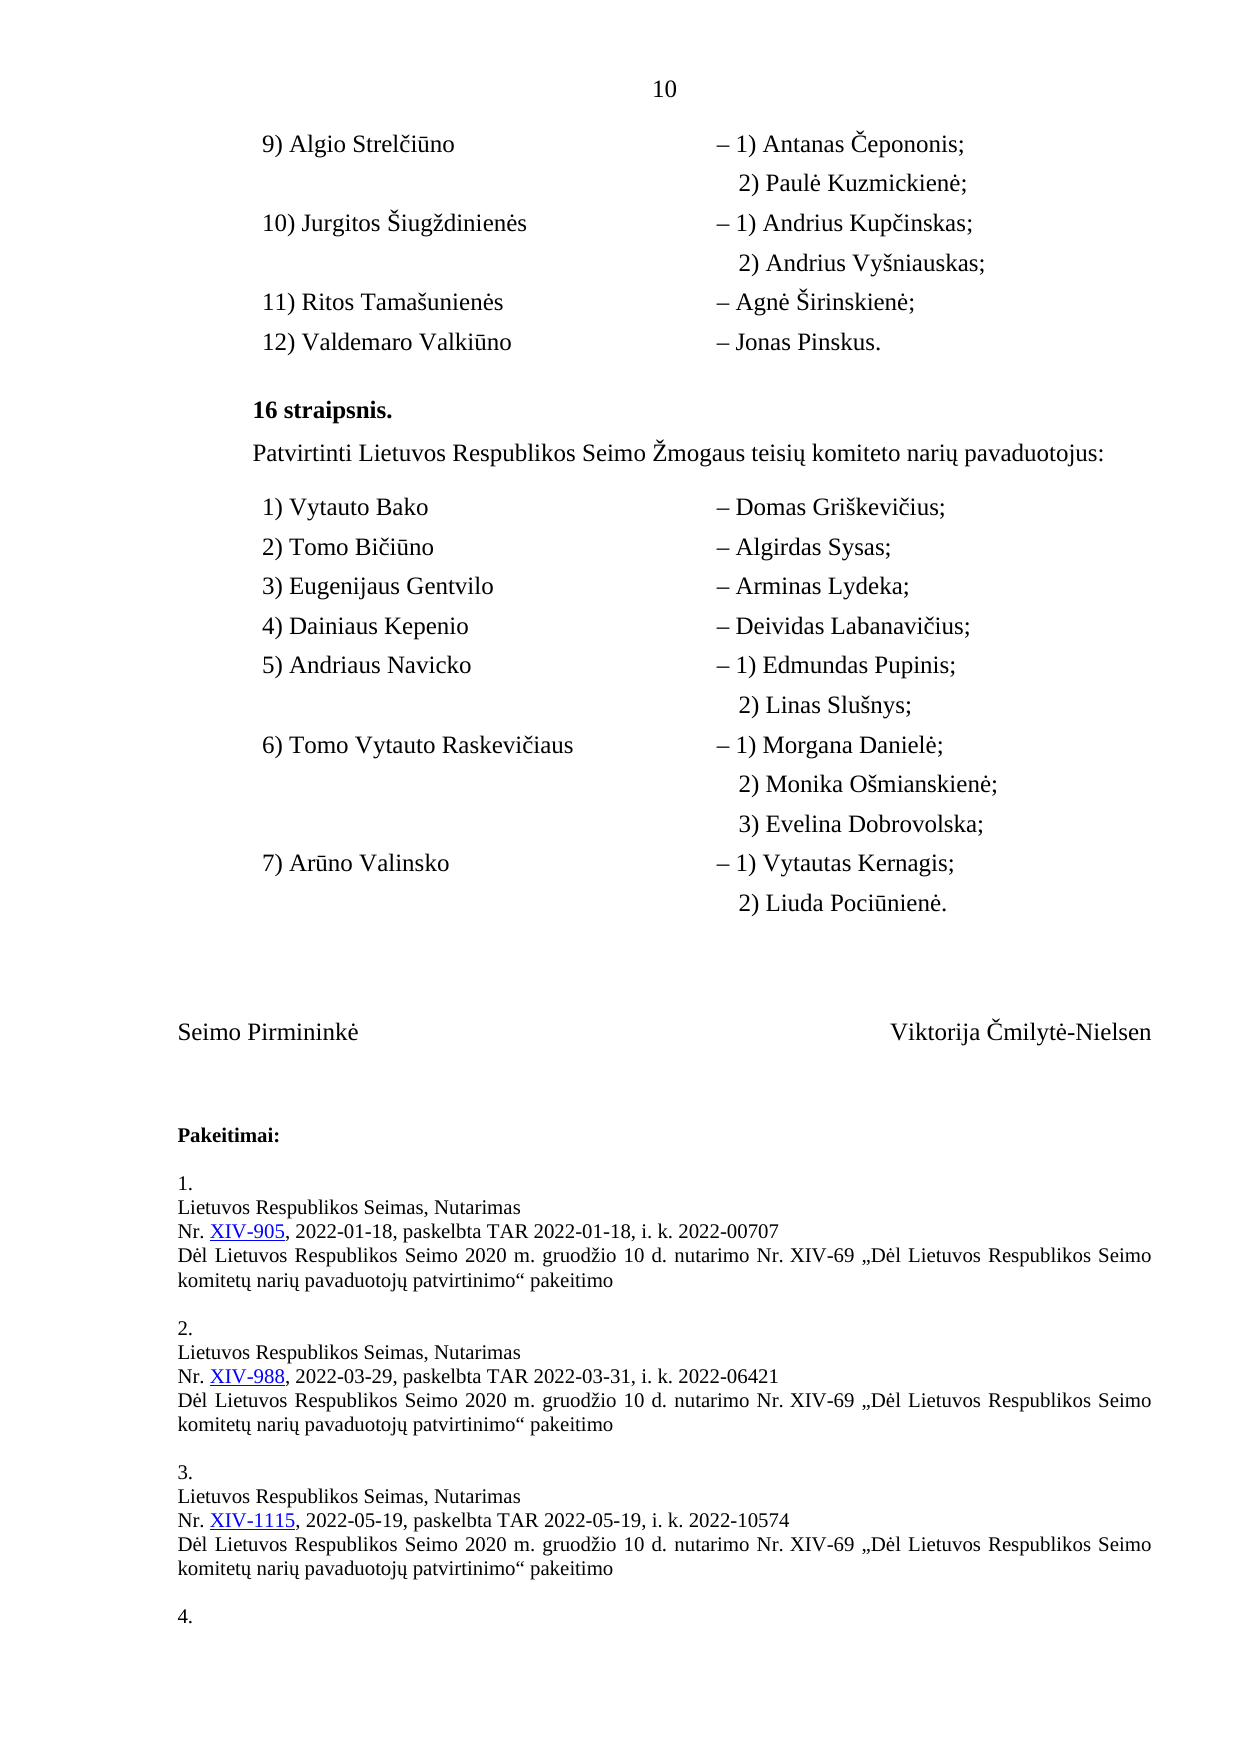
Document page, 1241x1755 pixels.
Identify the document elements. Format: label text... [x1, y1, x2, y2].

table_cell – Deividas Labanavičius; [691, 600, 1151, 640]
text 16 straipsnis. [177, 395, 1152, 424]
table_cell 10) Jurgitos Šiugždinienės [236, 197, 691, 276]
text 4. [177, 1604, 1152, 1628]
text 2. [177, 1316, 1152, 1340]
table_cell 7) Arūno Valinsko [236, 838, 691, 917]
table_cell 2) Tomo Bičiūno [236, 521, 691, 561]
table_cell 3) Eugenijaus Gentvilo [236, 561, 691, 600]
table_cell – 1) Vytautas Kernagis; 2) Liuda Pociūnienė. [691, 838, 1151, 917]
text 3. [177, 1460, 1152, 1484]
table_cell 11) Ritos Tamašunienės [236, 276, 691, 316]
table_cell – 1) Andrius Kupčinskas; 2) Andrius Vyšniauskas; [691, 197, 1151, 276]
text Nr. XIV-905, 2022-01-18, paskelbta TAR 2022-01-18, i. k. 2022-00707 [177, 1219, 1152, 1243]
table_cell – 1) Morgana Danielė; 2) Monika Ošmianskienė; 3) Evelina Dobrovolska; [691, 719, 1151, 838]
text Lietuvos Respublikos Seimas, Nutarimas [177, 1195, 1152, 1219]
table_cell 4) Dainiaus Kepenio [236, 600, 691, 640]
text 1. [177, 1171, 1152, 1195]
table_cell 9) Algio Strelčiūno [236, 118, 691, 197]
text Dėl Lietuvos Respublikos Seimo 2020 m. gruodžio 10 d. nutarimo Nr. XIV-69 „Dėl Lietuvos Respublikos Seimo komitetų narių pavaduotojų patvirtinimo“ pakeitimo [177, 1388, 1152, 1436]
table_cell 12) Valdemaro Valkiūno [236, 316, 691, 356]
text Lietuvos Respublikos Seimas, Nutarimas [177, 1484, 1152, 1508]
text Dėl Lietuvos Respublikos Seimo 2020 m. gruodžio 10 d. nutarimo Nr. XIV-69 „Dėl Lietuvos Respublikos Seimo komitetų narių pavaduotojų patvirtinimo“ pakeitimo [177, 1243, 1152, 1292]
text Dėl Lietuvos Respublikos Seimo 2020 m. gruodžio 10 d. nutarimo Nr. XIV-69 „Dėl Lietuvos Respublikos Seimo komitetų narių pavaduotojų patvirtinimo“ pakeitimo [177, 1532, 1152, 1580]
text Nr. XIV-1115, 2022-05-19, paskelbta TAR 2022-05-19, i. k. 2022-10574 [177, 1508, 1152, 1532]
text Nr. XIV-988, 2022-03-29, paskelbta TAR 2022-03-31, i. k. 2022-06421 [177, 1364, 1152, 1388]
table_cell 5) Andriaus Navicko [236, 640, 691, 719]
text Pakeitimai: [177, 1123, 1152, 1147]
table_cell – Arminas Lydeka; [691, 561, 1151, 600]
table_cell 6) Tomo Vytauto Raskevičiaus [236, 719, 691, 838]
table_cell – Agnė Širinskienė; [691, 276, 1151, 316]
table_cell – Algirdas Sysas; [691, 521, 1151, 561]
text Seimo Pirmininkė Viktorija Čmilytė-Nielsen [177, 1017, 1152, 1046]
table_cell – 1) Antanas Čepononis; 2) Paulė Kuzmickienė; [691, 118, 1151, 197]
table_header 1) Vytauto Bako [236, 481, 691, 521]
table_header – Domas Griškevičius; [691, 481, 1151, 521]
text Patvirtinti Lietuvos Respublikos Seimo Žmogaus teisių komiteto narių pavaduotojus: [177, 438, 1152, 467]
table_cell – 1) Edmundas Pupinis; 2) Linas Slušnys; [691, 640, 1151, 719]
table_cell – Jonas Pinskus. [691, 316, 1151, 356]
text Lietuvos Respublikos Seimas, Nutarimas [177, 1340, 1152, 1364]
